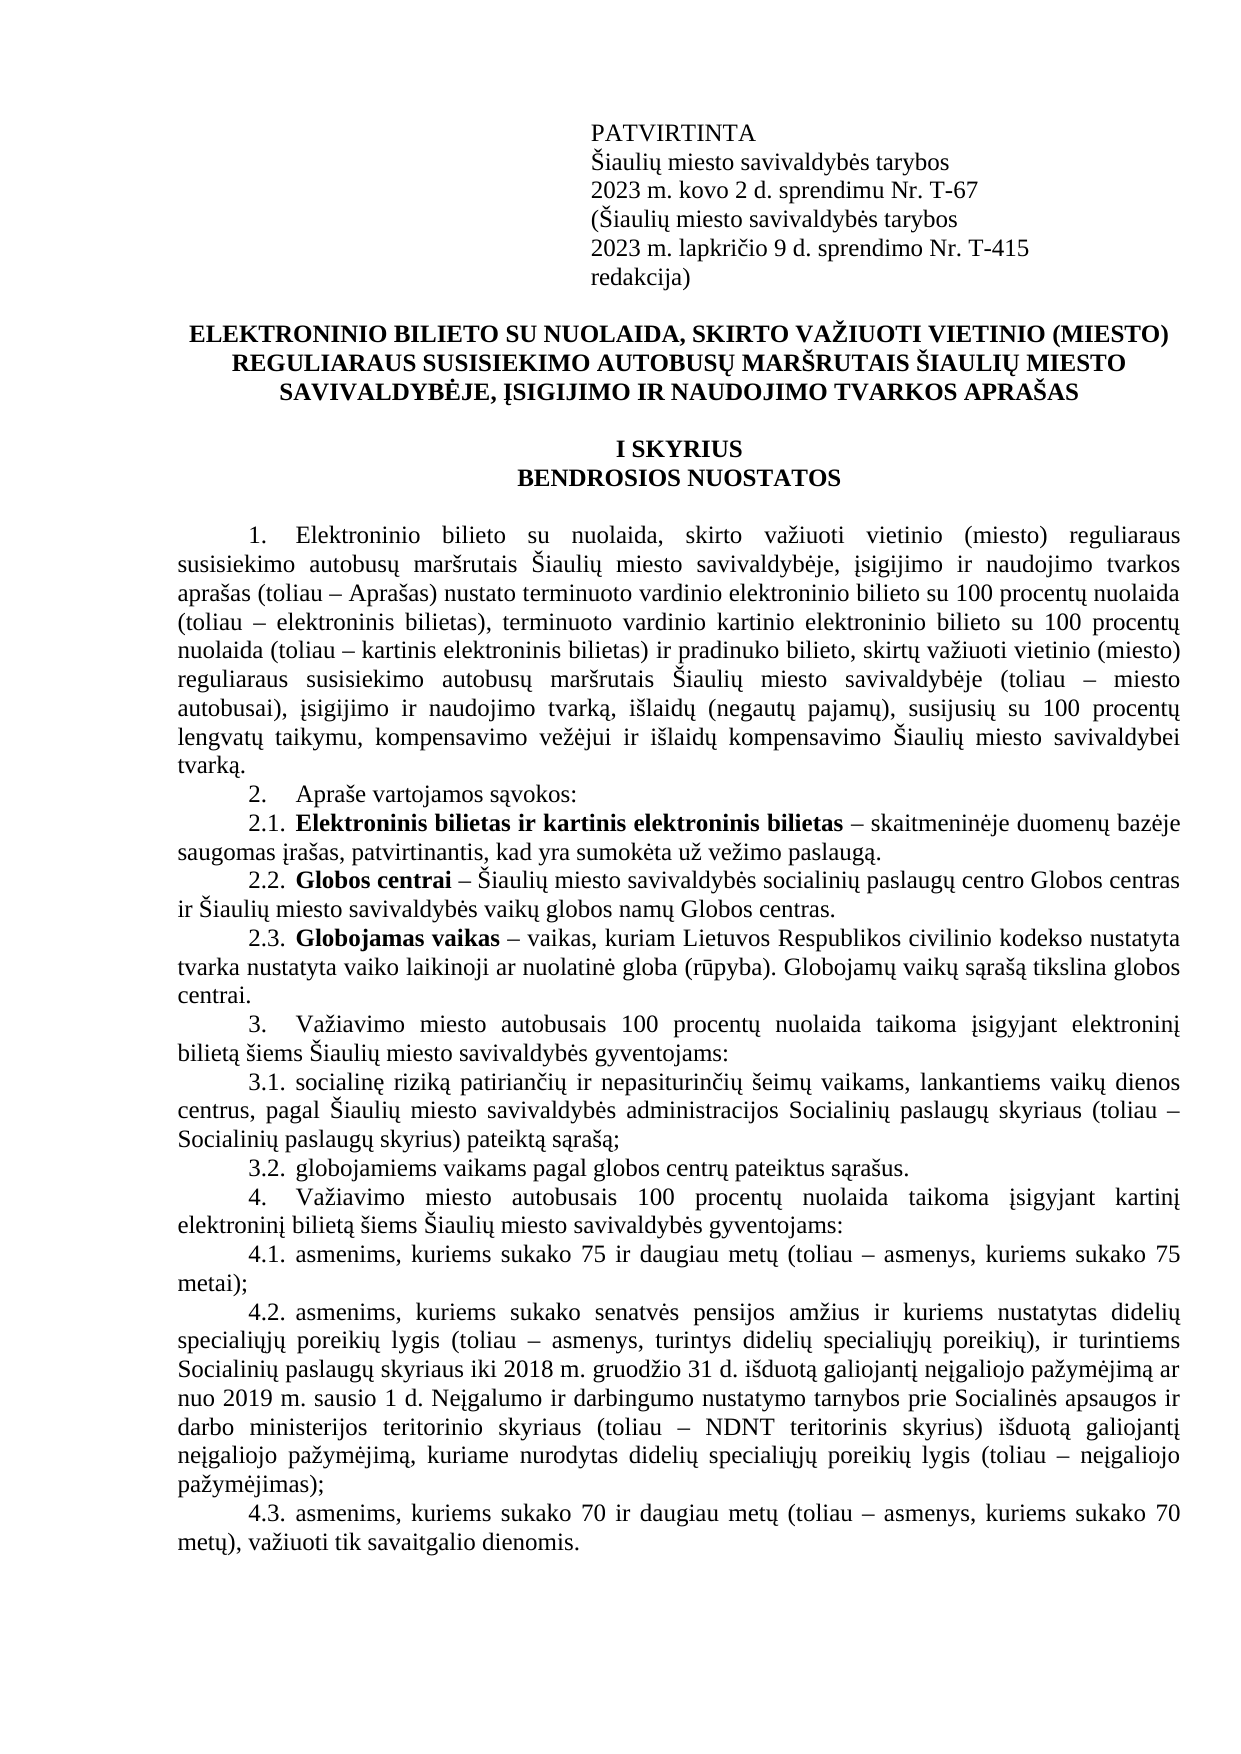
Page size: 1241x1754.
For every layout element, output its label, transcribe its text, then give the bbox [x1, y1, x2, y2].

text I SKYRIUS [177, 434, 1181, 463]
text 1. Elektroninio bilieto su nuolaida, skirto važiuoti vietinio (miesto) reguliaraus susisiekimo autobusų maršrutais Šiaulių miesto savivaldybėje, įsigijimo ir naudojimo tvarkos aprašas (toliau – Aprašas) nustato terminuoto vardinio elektroninio bilieto su 100 procentų nuolaida (toliau – elektroninis bilietas), terminuoto vardinio kartinio elektroninio bilieto su 100 procentų nuolaida (toliau – kartinis elektroninis bilietas) ir pradinuko bilieto, skirtų važiuoti vietinio (miesto) reguliaraus susisiekimo autobusų maršrutais Šiaulių miesto savivaldybėje (toliau – miesto autobusai), įsigijimo ir naudojimo tvarką, išlaidų (negautų pajamų), susijusių su 100 procentų lengvatų taikymu, kompensavimo vežėjui ir išlaidų kompensavimo Šiaulių miesto savivaldybei tvarką. [177, 521, 1181, 779]
text 3.2. globojamiems vaikams pagal globos centrų pateiktus sąrašus. [177, 1153, 1181, 1182]
text 3. Važiavimo miesto autobusais 100 procentų nuolaida taikoma įsigyjant elektroninį bilietą šiems Šiaulių miesto savivaldybės gyventojams: [177, 1009, 1181, 1067]
text 2.1. Elektroninis bilietas ir kartinis elektroninis bilietas – skaitmeninėje duomenų bazėje saugomas įrašas, patvirtinantis, kad yra sumokėta už vežimo paslaugą. [177, 808, 1181, 866]
text 4. Važiavimo miesto autobusais 100 procentų nuolaida taikoma įsigyjant kartinį elektroninį bilietą šiems Šiaulių miesto savivaldybės gyventojams: [177, 1182, 1181, 1239]
text 3.1. socialinę riziką patiriančių ir nepasiturinčių šeimų vaikams, lankantiems vaikų dienos centrus, pagal Šiaulių miesto savivaldybės administracijos Socialinių paslaugų skyriaus (toliau – Socialinių paslaugų skyrius) pateiktą sąrašą; [177, 1067, 1181, 1153]
text 2. Apraše vartojamos sąvokos: [177, 779, 1181, 808]
text PATVIRTINTA [591, 118, 1181, 147]
text 2.2. Globos centrai – Šiaulių miesto savivaldybės socialinių paslaugų centro Globos centras ir Šiaulių miesto savivaldybės vaikų globos namų Globos centras. [177, 866, 1181, 923]
text 2023 m. kovo 2 d. sprendimu Nr. T-67 [591, 176, 1181, 204]
text 2023 m. lapkričio 9 d. sprendimo Nr. T-415 [591, 233, 1181, 262]
text ELEKTRONINIO BILIETO SU NUOLAIDA, SKIRTO VAŽIUOTI VIETINIO (MIESTO) REGULIARAUS SUSISIEKIMO AUTOBUSŲ MARŠRUTAIS ŠIAULIŲ MIESTO SAVIVALDYBĖJE, ĮSIGIJIMO IR NAUDOJIMO TVARKOS APRAŠAS [177, 319, 1181, 406]
text 2.3. Globojamas vaikas – vaikas, kuriam Lietuvos Respublikos civilinio kodekso nustatyta tvarka nustatyta vaiko laikinoji ar nuolatinė globa (rūpyba). Globojamų vaikų sąrašą tikslina globos centrai. [177, 923, 1181, 1009]
text redakcija) [591, 262, 1181, 291]
text 4.3. asmenims, kuriems sukako 70 ir daugiau metų (toliau – asmenys, kuriems sukako 70 metų), važiuoti tik savaitgalio dienomis. [177, 1498, 1181, 1556]
text 4.2. asmenims, kuriems sukako senatvės pensijos amžius ir kuriems nustatytas didelių specialiųjų poreikių lygis (toliau – asmenys, turintys didelių specialiųjų poreikių), ir turintiems Socialinių paslaugų skyriaus iki 2018 m. gruodžio 31 d. išduotą galiojantį neįgaliojo pažymėjimą ar nuo 2019 m. sausio 1 d. Neįgalumo ir darbingumo nustatymo tarnybos prie Socialinės apsaugos ir darbo ministerijos teritorinio skyriaus (toliau – NDNT teritorinis skyrius) išduotą galiojantį neįgaliojo pažymėjimą, kuriame nurodytas didelių specialiųjų poreikių lygis (toliau – neįgaliojo pažymėjimas); [177, 1297, 1181, 1498]
text BENDROSIOS NUOSTATOS [177, 463, 1181, 492]
text 4.1. asmenims, kuriems sukako 75 ir daugiau metų (toliau – asmenys, kuriems sukako 75 metai); [177, 1239, 1181, 1297]
text Šiaulių miesto savivaldybės tarybos [591, 147, 1181, 176]
text (Šiaulių miesto savivaldybės tarybos [591, 204, 1181, 233]
